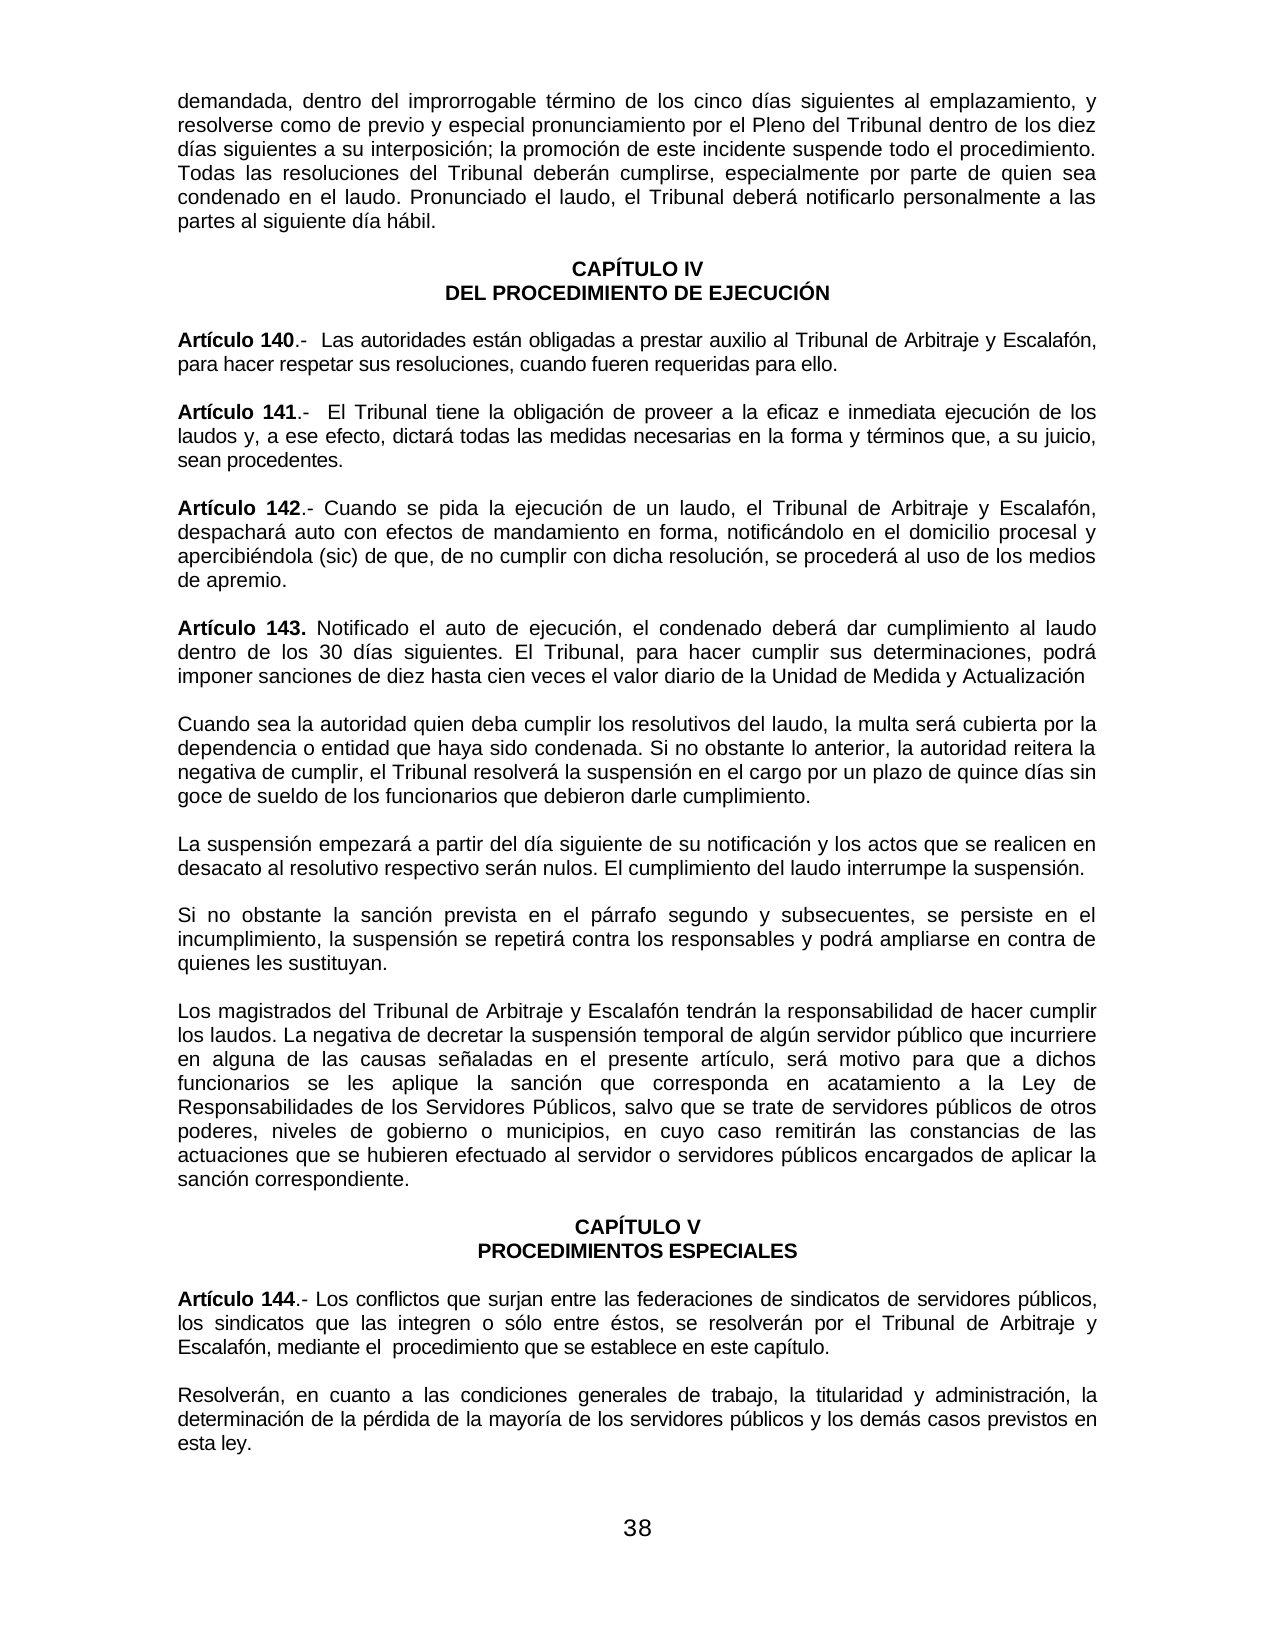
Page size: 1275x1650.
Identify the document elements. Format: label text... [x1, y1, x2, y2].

text DEL PROCEDIMIENTO DE EJECUCIÓN [177, 280, 1098, 304]
text Cuando sea la autoridad quien deba cumplir los resolutivos del laudo, la multa será cubierta por la dependencia o entidad que haya sido condenada. Si no obstante lo anterior, la autoridad reitera la negativa de cumplir, el Tribunal resolverá la suspensión en el cargo por un plazo de quince días sin goce de sueldo de los funcionarios que debieron darle cumplimiento. [177, 712, 1098, 807]
text PROCEDIMIENTOS ESPECIALES [177, 1239, 1098, 1263]
text Artículo 143. Notificado el auto de ejecución, el condenado deberá dar cumplimiento al laudo dentro de los 30 días siguientes. El Tribunal, para hacer cumplir sus determinaciones, podrá imponer sanciones de diez hasta cien veces el valor diario de la Unidad de Medida y Actualización [177, 616, 1098, 688]
text Artículo 142.‑ Cuando se pida la ejecución de un laudo, el Tribunal de Arbitraje y Escalafón, despachará auto con efectos de mandamiento en forma, notificándolo en el domicilio procesal y apercibiéndola (sic) de que, de no cumplir con dicha resolución, se procederá al uso de los medios de apremio. [177, 496, 1098, 592]
text demandada, dentro del improrrogable término de los cinco días siguientes al emplazamiento, y resolverse como de previo y especial pronunciamiento por el Pleno del Tribunal dentro de los diez días siguientes a su interposición; la promoción de este incidente suspende todo el procedimiento. Todas las resoluciones del Tribunal deberán cumplirse, especialmente por parte de quien sea condenado en el laudo. Pronunciado el laudo, el Tribunal deberá notificarlo personalmente a las partes al siguiente día hábil. [177, 89, 1098, 232]
text Resolverán, en cuanto a las condiciones generales de trabajo, la titularidad y administración, la determinación de la pérdida de la mayoría de los servidores públicos y los demás casos previstos en esta ley. [177, 1382, 1098, 1454]
text Artículo 141.‑ El Tribunal tiene la obligación de proveer a la eficaz e inmediata ejecución de los laudos y, a ese efecto, dictará todas las medidas necesarias en la forma y términos que, a su juicio, sean procedentes. [177, 400, 1098, 472]
text La suspensión empezará a partir del día siguiente de su notificación y los actos que se realicen en desacato al resolutivo respectivo serán nulos. El cumplimiento del laudo interrumpe la suspensión. [177, 831, 1098, 879]
subtitle CAPÍTULO V [177, 1215, 1098, 1239]
subtitle CAPÍTULO IV [177, 256, 1098, 280]
text Si no obstante la sanción prevista en el párrafo segundo y subsecuentes, se persiste en el incumplimiento, la suspensión se repetirá contra los responsables y podrá ampliarse en contra de quienes les sustituyan. [177, 903, 1098, 975]
text Los magistrados del Tribunal de Arbitraje y Escalafón tendrán la responsabilidad de hacer cumplir los laudos. La negativa de decretar la suspensión temporal de algún servidor público que incurriere en alguna de las causas señaladas en el presente artículo, será motivo para que a dichos funcionarios se les aplique la sanción que corresponda en acatamiento a la Ley de Responsabilidades de los Servidores Públicos, salvo que se trate de servidores públicos de otros poderes, niveles de gobierno o municipios, en cuyo caso remitirán las constancias de las actuaciones que se hubieren efectuado al servidor o servidores públicos encargados de aplicar la sanción correspondiente. [177, 999, 1098, 1191]
text Artículo 140.‑ Las autoridades están obligadas a prestar auxilio al Tribunal de Arbitraje y Escalafón, para hacer respetar sus resoluciones, cuando fueren requeridas para ello. [177, 328, 1098, 376]
text Artículo 144.‑ Los conflictos que surjan entre las federaciones de sindicatos de servidores públicos, los sindicatos que las integren o sólo entre éstos, se resolverán por el Tribunal de Arbitraje y Escalafón, mediante el procedimiento que se establece en este capítulo. [177, 1287, 1098, 1358]
